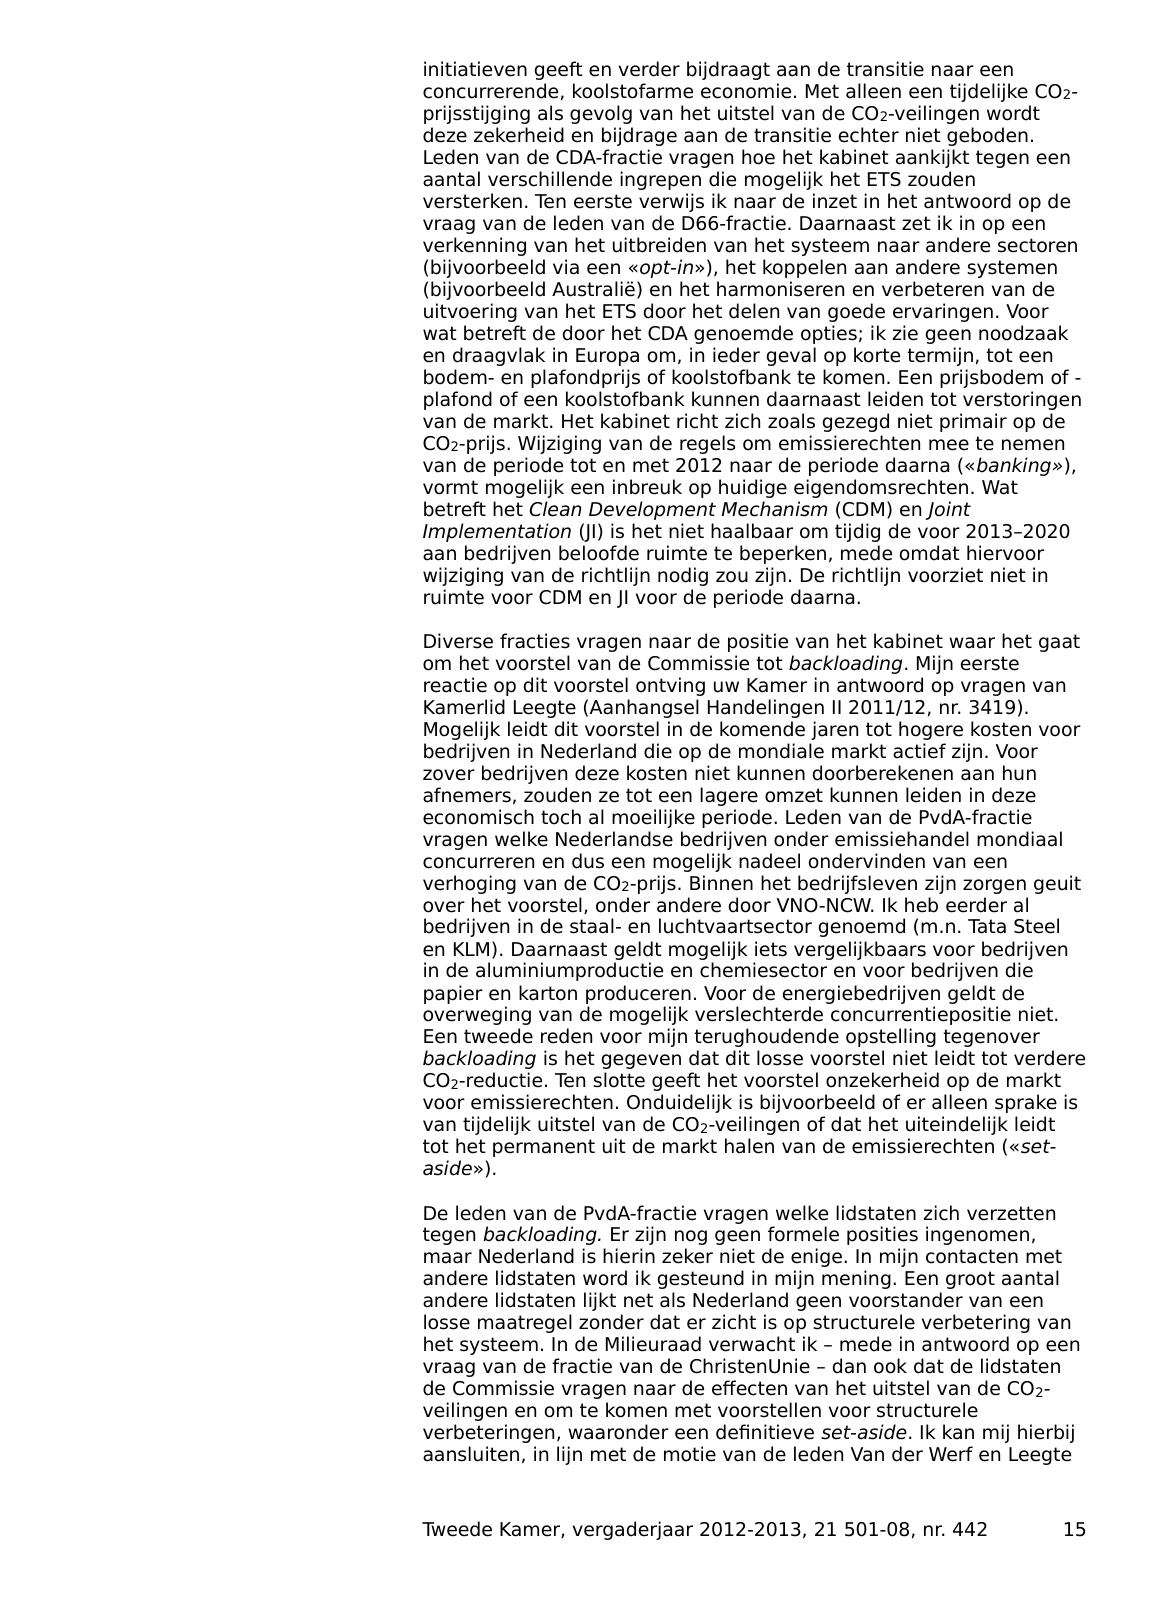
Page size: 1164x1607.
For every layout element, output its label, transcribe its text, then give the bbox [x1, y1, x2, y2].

text initiatieven geeft en verder bijdraagt aan de transitie naar een concurrerende, koolstofarme economie. Met alleen een tijdelijke CO2-prijsstijging als gevolg van het uitstel van de CO2-veilingen wordt deze zekerheid en bijdrage aan de transitie echter niet geboden. [422, 59, 1087, 147]
text De leden van de PvdA-fractie vragen welke lidstaten zich verzetten tegen backloading. Er zijn nog geen formele posities ingenomen, maar Nederland is hierin zeker niet de enige. In mijn contacten met andere lidstaten word ik gesteund in mijn mening. Een groot aantal andere lidstaten lijkt net als Nederland geen voorstander van een losse maatregel zonder dat er zicht is op structurele verbetering van het systeem. In de Milieuraad verwacht ik – mede in antwoord op een vraag van de fractie van de ChristenUnie – dan ook dat de lidstaten de Commissie vragen naar de effecten van het uitstel van de CO2-veilingen en om te komen met voorstellen voor structurele verbeteringen, waaronder een definitieve set-aside. Ik kan mij hierbij aansluiten, in lijn met de motie van de leden Van der Werf en Leegte [422, 1202, 1087, 1466]
text Leden van de CDA-fractie vragen hoe het kabinet aankijkt tegen een aantal verschillende ingrepen die mogelijk het ETS zouden versterken. Ten eerste verwijs ik naar de inzet in het antwoord op de vraag van de leden van de D66-fractie. Daarnaast zet ik in op een verkenning van het uitbreiden van het systeem naar andere sectoren (bijvoorbeeld via een «opt-in»), het koppelen aan andere systemen (bijvoorbeeld Australië) en het harmoniseren en verbeteren van de uitvoering van het ETS door het delen van goede ervaringen. Voor wat betreft de door het CDA genoemde opties; ik zie geen noodzaak en draagvlak in Europa om, in ieder geval op korte termijn, tot een bodem- en plafondprijs of koolstofbank te komen. Een prijsbodem of -plafond of een koolstofbank kunnen daarnaast leiden tot verstoringen van de markt. Het kabinet richt zich zoals gezegd niet primair op de CO2-prijs. Wijziging van de regels om emissierechten mee te nemen van de periode tot en met 2012 naar de periode daarna («banking»), vormt mogelijk een inbreuk op huidige eigendomsrechten. Wat betreft het Clean Development Mechanism (CDM) en Joint Implementation (JI) is het niet haalbaar om tijdig de voor 2013–2020 aan bedrijven beloofde ruimte te beperken, mede omdat hiervoor wijziging van de richtlijn nodig zou zijn. De richtlijn voorziet niet in ruimte voor CDM en JI voor de periode daarna. [422, 147, 1087, 608]
text Diverse fracties vragen naar de positie van het kabinet waar het gaat om het voorstel van de Commissie tot backloading. Mijn eerste reactie op dit voorstel ontving uw Kamer in antwoord op vragen van Kamerlid Leegte (Aanhangsel Handelingen II 2011/12, nr. 3419). Mogelijk leidt dit voorstel in de komende jaren tot hogere kosten voor bedrijven in Nederland die op de mondiale markt actief zijn. Voor zover bedrijven deze kosten niet kunnen doorberekenen aan hun afnemers, zouden ze tot een lagere omzet kunnen leiden in deze economisch toch al moeilijke periode. Leden van de PvdA-fractie vragen welke Nederlandse bedrijven onder emissiehandel mondiaal concurreren en dus een mogelijk nadeel ondervinden van een verhoging van de CO2-prijs. Binnen het bedrijfsleven zijn zorgen geuit over het voorstel, onder andere door VNO-NCW. Ik heb eerder al bedrijven in de staal- en luchtvaartsector genoemd (m.n. Tata Steel en KLM). Daarnaast geldt mogelijk iets vergelijkbaars voor bedrijven in de aluminiumproductie en chemiesector en voor bedrijven die papier en karton produceren. Voor de energiebedrijven geldt de overweging van de mogelijk verslechterde concurrentiepositie niet. Een tweede reden voor mijn terughoudende opstelling tegenover backloading is het gegeven dat dit losse voorstel niet leidt tot verdere CO2-reductie. Ten slotte geeft het voorstel onzekerheid op de markt voor emissierechten. Onduidelijk is bijvoorbeeld of er alleen sprake is van tijdelijk uitstel van de CO2-veilingen of dat het uiteindelijk leidt tot het permanent uit de markt halen van de emissierechten («set-aside»). [422, 631, 1087, 1180]
